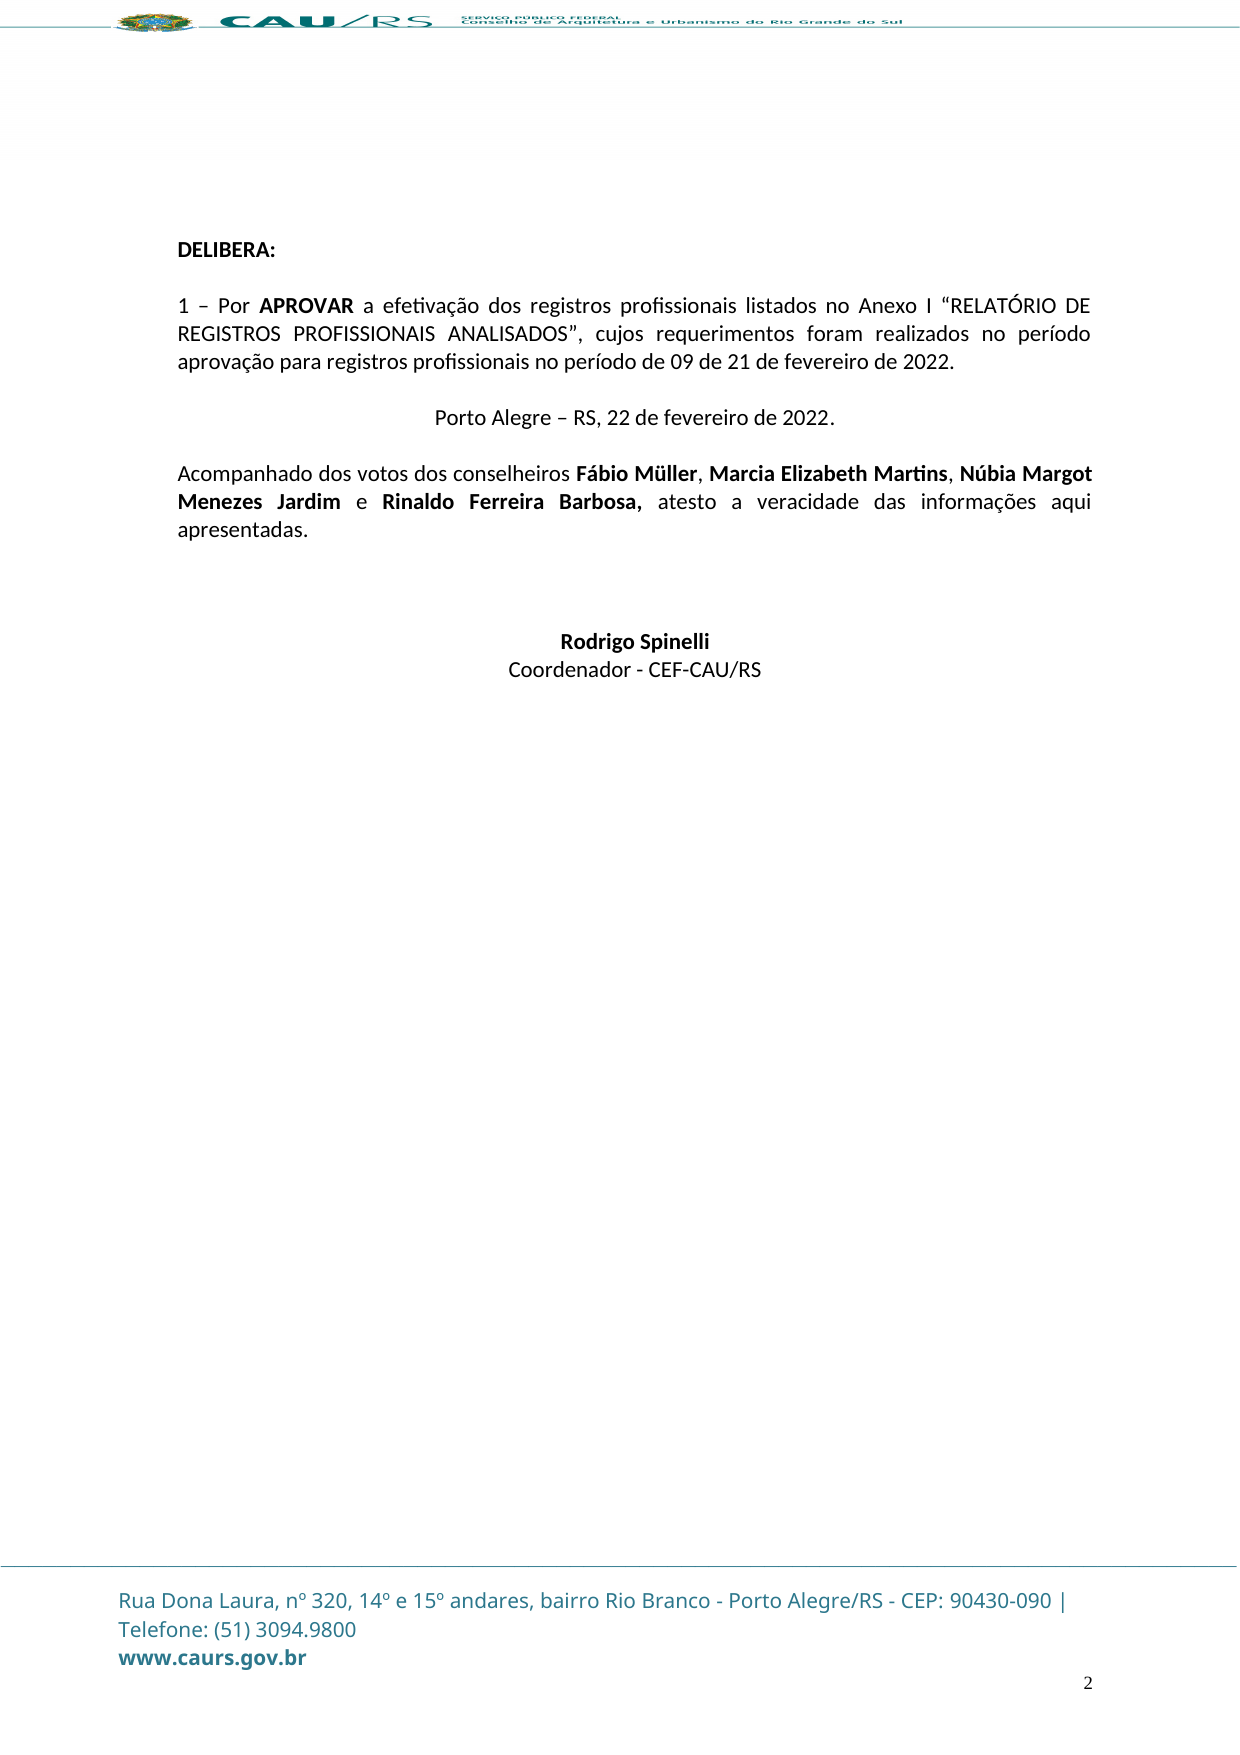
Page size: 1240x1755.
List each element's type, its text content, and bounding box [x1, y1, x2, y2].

text DELIBERA: [177, 235, 1092, 263]
text Acompanhado dos votos dos conselheiros Fábio Müller, Marcia Elizabeth Martins, Núbia Margot Menezes Jardim e Rinaldo Ferreira Barbosa, atesto a veracidade das informações aqui apresentadas. [177, 459, 1092, 543]
text Rodrigo Spinelli [177, 627, 1092, 655]
text Coordenador - CEF-CAU/RS [177, 655, 1092, 683]
text 1 – Por APROVAR a efetivação dos registros profissionais listados no Anexo I “RELATÓRIO DE REGISTROS PROFISSIONAIS ANALISADOS”, cujos requerimentos foram realizados no período aprovação para registros profissionais no período de 09 de 21 de fevereiro de 2022. [177, 291, 1092, 375]
text Porto Alegre – RS, 22 de fevereiro de 2022. [177, 403, 1092, 431]
